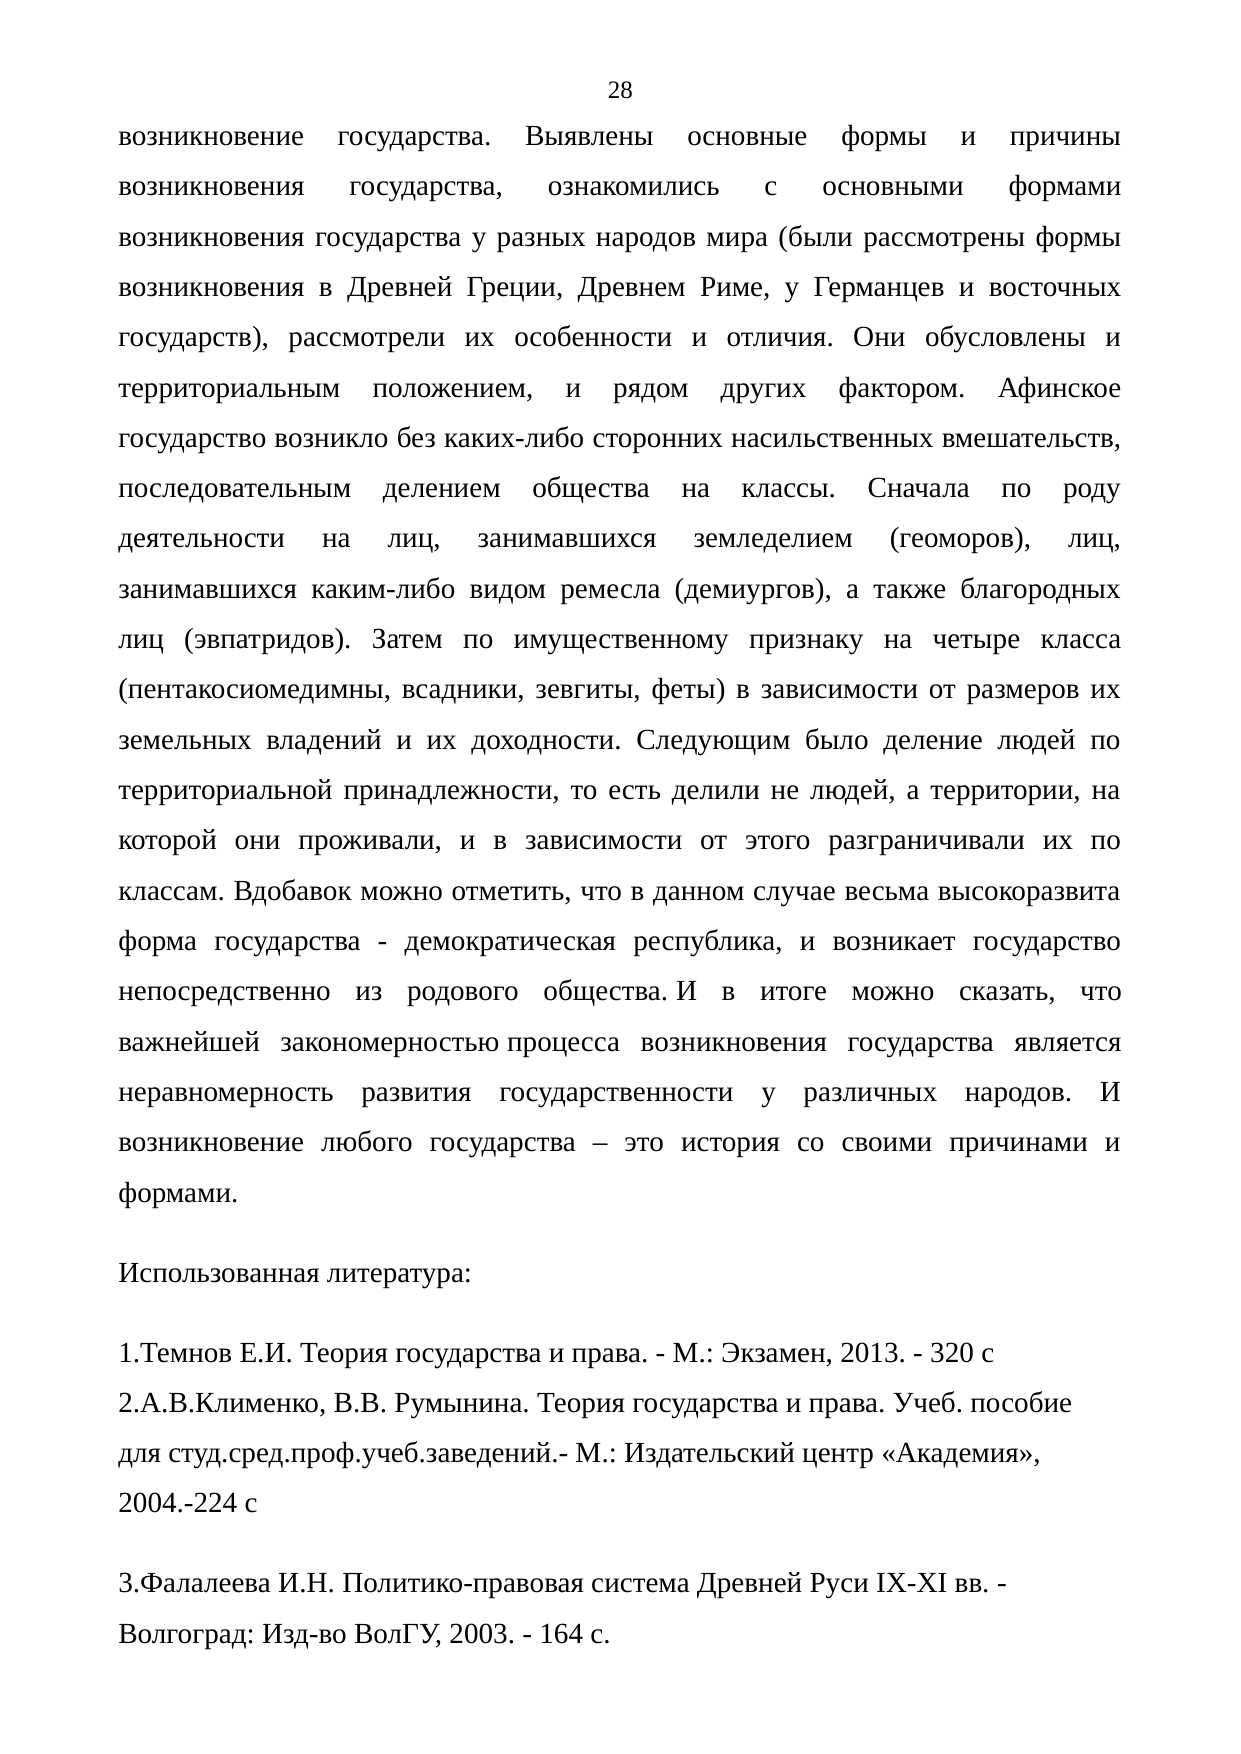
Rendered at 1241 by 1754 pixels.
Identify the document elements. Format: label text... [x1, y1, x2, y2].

text 1.Темнов Е.И. Теория государства и права. - М.: Экзамен, 2013. - 320 с 2.А.В.Клименко, В.В. Румынина. Теория государства и права. Учеб. пособие для студ.сред.проф.учеб.заведений.- М.: Издательский центр «Академия», 2004.-224 с [118, 1335, 1122, 1519]
text 3.Фалалеева И.Н. Политико-правовая система Древней Руси IX-XI вв. - Волгоград: Изд-во ВолГУ, 2003. - 164 с. [118, 1566, 1122, 1649]
text возникновение государства. Выявлены основные формы и причины возникновения государства, ознакомились с основными формами возникновения государства у разных народов мира (были рассмотрены формы возникновения в Древней Греции, Древнем Риме, у Германцев и восточных государств), рассмотрели их особенности и отличия. Они обусловлены и территориальным положением, и рядом других фактором. Афинское государство возникло без каких-либо сторонних насильственных вмешательств, последовательным делением общества на классы. Сначала по роду деятельности на лиц, занимавшихся земледелием (геоморов), лиц, занимавшихся каким-либо видом ремесла (демиургов), а также благородных лиц (эвпатридов). Затем по имущественному признаку на четыре класса (пентакосиомедимны, всадники, зевгиты, феты) в зависимости от размеров их земельных владений и их доходности. Следующим было деление людей по территориальной принадлежности, то есть делили не людей, а территории, на которой они проживали, и в зависимости от этого разграничивали их по классам. Вдобавок можно отметить, что в данном случае весьма высокоразвита форма государства - демократическая республика, и возникает государство непосредственно из родового общества. И в итоге можно сказать, что важнейшей закономерностью процесса возникновения государства является неравномерность развития государственности у различных народов. И возникновение любого государства – это история со своими причинами и формами. [118, 118, 1122, 1208]
text Использованная литература: [118, 1255, 1122, 1288]
